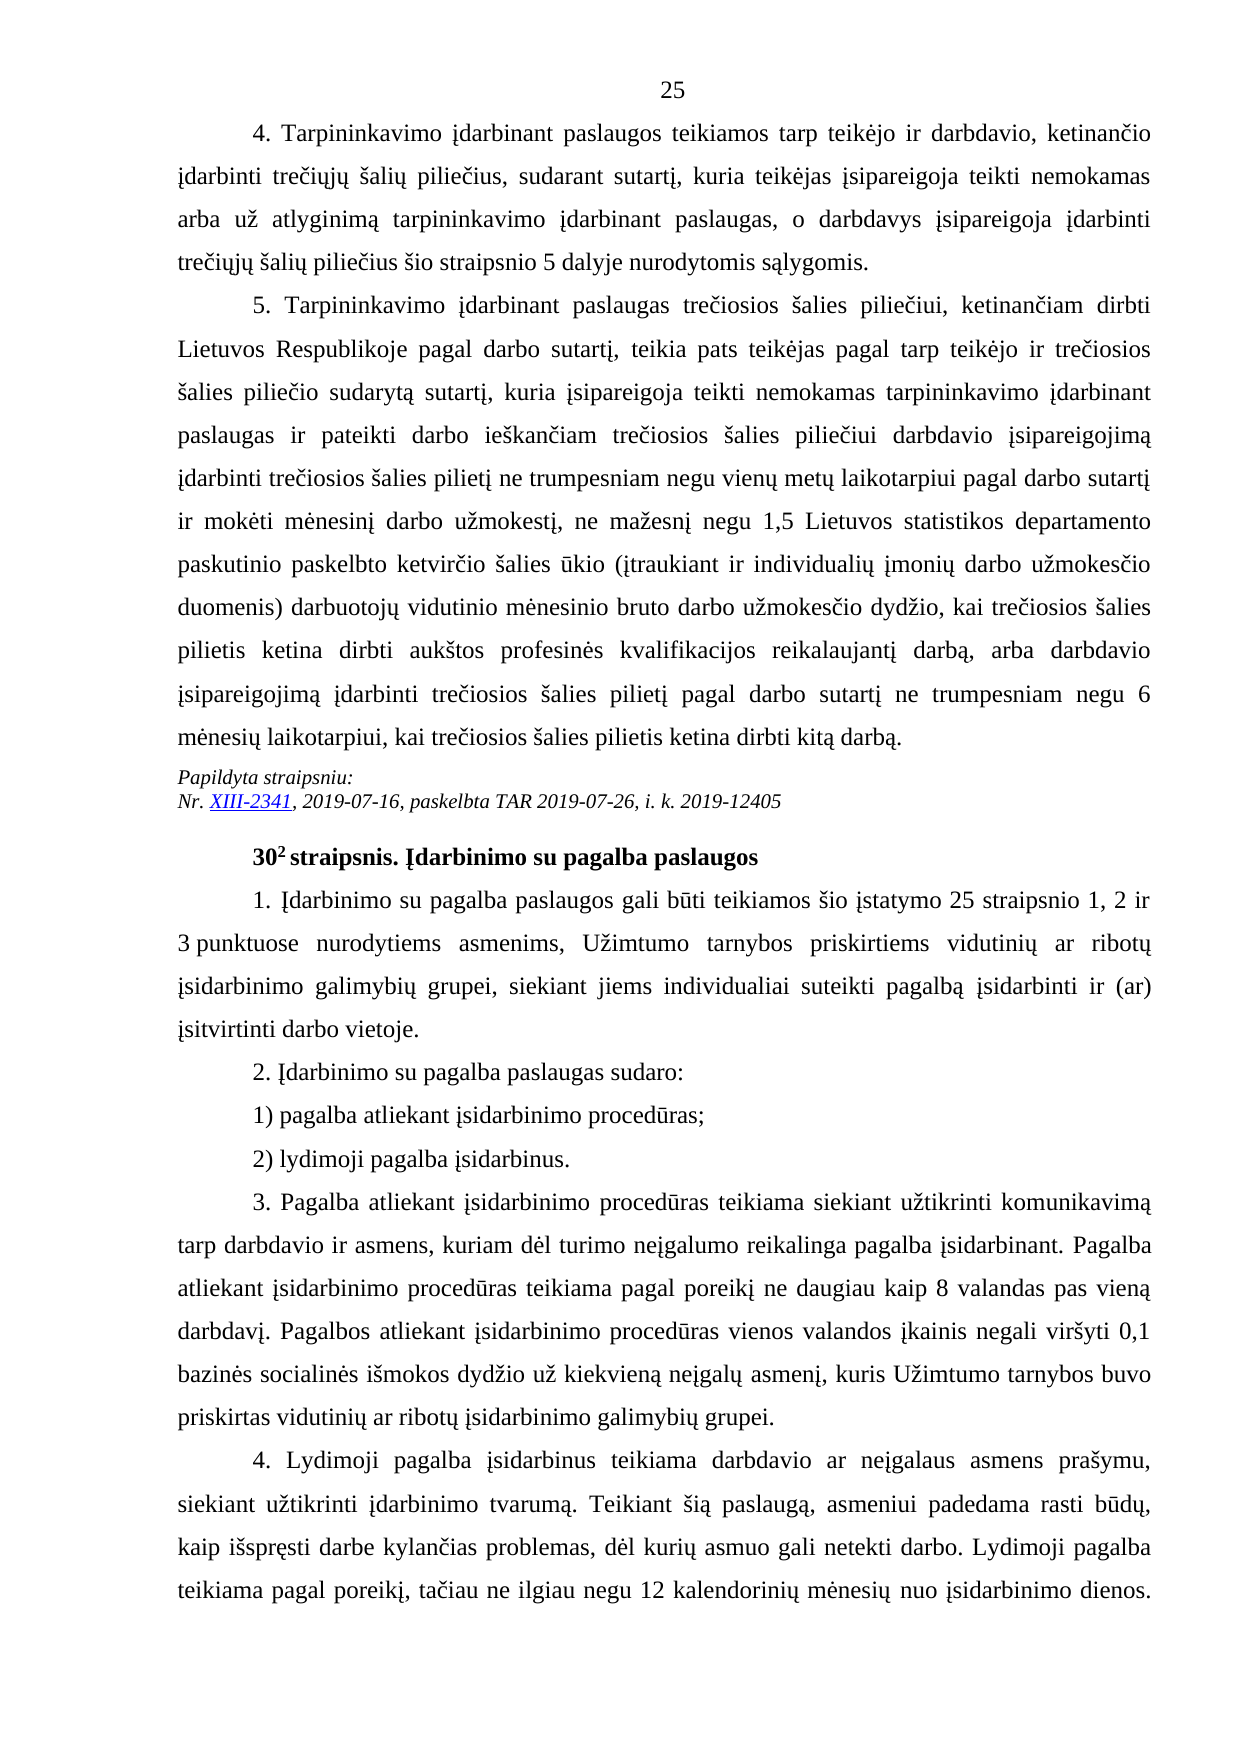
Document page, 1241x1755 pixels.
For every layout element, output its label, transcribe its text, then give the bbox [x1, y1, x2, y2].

text 5. Tarpininkavimo įdarbinant paslaugas trečiosios šalies piliečiui, ketinančiam dirbti Lietuvos Respublikoje pagal darbo sutartį, teikia pats teikėjas pagal tarp teikėjo ir trečiosios šalies piliečio sudarytą sutartį, kuria įsipareigoja teikti nemokamas tarpininkavimo įdarbinant paslaugas ir pateikti darbo ieškančiam trečiosios šalies piliečiui darbdavio įsipareigojimą įdarbinti trečiosios šalies pilietį ne trumpesniam negu vienų metų laikotarpiui pagal darbo sutartį ir mokėti mėnesinį darbo užmokestį, ne mažesnį negu 1,5 Lietuvos statistikos departamento paskutinio paskelbto ketvirčio šalies ūkio (įtraukiant ir individualių įmonių darbo užmokesčio duomenis) darbuotojų vidutinio mėnesinio bruto darbo užmokesčio dydžio, kai trečiosios šalies pilietis ketina dirbti aukštos profesinės kvalifikacijos reikalaujantį darbą, arba darbdavio įsipareigojimą įdarbinti trečiosios šalies pilietį pagal darbo sutartį ne trumpesniam negu 6 mėnesių laikotarpiui, kai trečiosios šalies pilietis ketina dirbti kitą darbą. [177, 291, 1152, 751]
text 302 straipsnis. Įdarbinimo su pagalba paslaugos [177, 842, 1152, 871]
text 2) lydimoji pagalba įsidarbinus. [177, 1144, 1152, 1172]
text Nr. XIII-2341, 2019-07-16, paskelbta TAR 2019-07-26, i. k. 2019-12405 [177, 789, 1152, 813]
text 1. Įdarbinimo su pagalba paslaugos gali būti teikiamos šio įstatymo 25 straipsnio 1, 2 ir 3 punktuose nurodytiems asmenims, Užimtumo tarnybos priskirtiems vidutinių ar ribotų įsidarbinimo galimybių grupei, siekiant jiems individualiai suteikti pagalbą įsidarbinti ir (ar) įsitvirtinti darbo vietoje. [177, 885, 1152, 1043]
text Papildyta straipsniu: [177, 765, 1152, 789]
text 4. Lydimoji pagalba įsidarbinus teikiama darbdavio ar neįgalaus asmens prašymu, siekiant užtikrinti įdarbinimo tvarumą. Teikiant šią paslaugą, asmeniui padedama rasti būdų, kaip išspręsti darbe kylančias problemas, dėl kurių asmuo gali netekti darbo. Lydimoji pagalba teikiama pagal poreikį, tačiau ne ilgiau negu 12 kalendorinių mėnesių nuo įsidarbinimo dienos. [177, 1446, 1152, 1604]
text 4. Tarpininkavimo įdarbinant paslaugos teikiamos tarp teikėjo ir darbdavio, ketinančio įdarbinti trečiųjų šalių piliečius, sudarant sutartį, kuria teikėjas įsipareigoja teikti nemokamas arba už atlyginimą tarpininkavimo įdarbinant paslaugas, o darbdavys įsipareigoja įdarbinti trečiųjų šalių piliečius šio straipsnio 5 dalyje nurodytomis sąlygomis. [177, 118, 1152, 276]
text 3. Pagalba atliekant įsidarbinimo procedūras teikiama siekiant užtikrinti komunikavimą tarp darbdavio ir asmens, kuriam dėl turimo neįgalumo reikalinga pagalba įsidarbinant. Pagalba atliekant įsidarbinimo procedūras teikiama pagal poreikį ne daugiau kaip 8 valandas pas vieną darbdavį. Pagalbos atliekant įsidarbinimo procedūras vienos valandos įkainis negali viršyti 0,1 bazinės socialinės išmokos dydžio už kiekvieną neįgalų asmenį, kuris Užimtumo tarnybos buvo priskirtas vidutinių ar ribotų įsidarbinimo galimybių grupei. [177, 1187, 1152, 1431]
text 1) pagalba atliekant įsidarbinimo procedūras; [177, 1101, 1152, 1129]
text 2. Įdarbinimo su pagalba paslaugas sudaro: [177, 1057, 1152, 1086]
